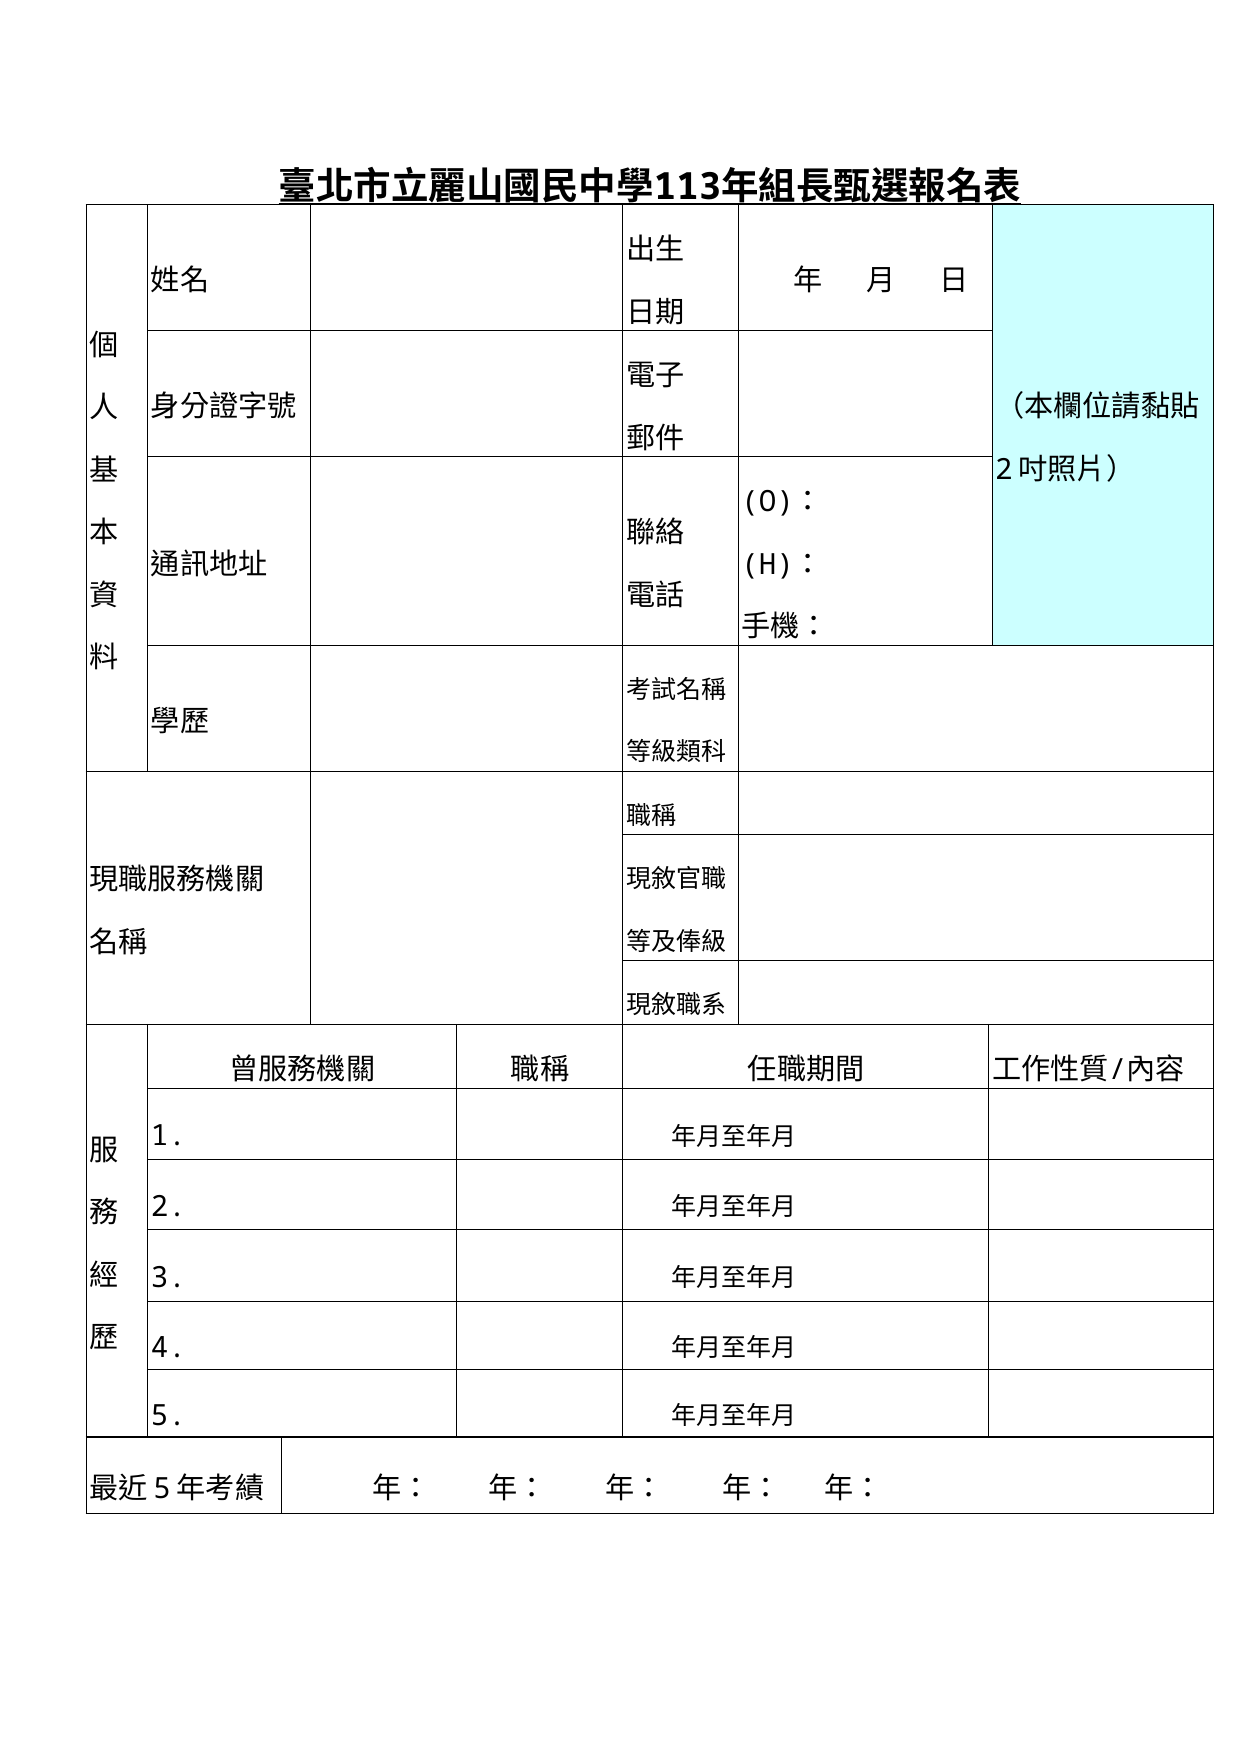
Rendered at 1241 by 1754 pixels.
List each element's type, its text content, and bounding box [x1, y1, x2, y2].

table_header [311, 205, 622, 330]
table_cell [989, 1302, 1213, 1369]
table_cell 職稱 [457, 1025, 622, 1087]
table_cell 年月至年月 [623, 1089, 988, 1159]
table_cell [739, 331, 992, 456]
table_cell 4. [148, 1302, 456, 1369]
table_cell [457, 1160, 622, 1229]
table_cell 年月至年月 [623, 1302, 988, 1369]
table_cell 1. [148, 1089, 456, 1159]
text 臺北市立麗山國民中學113年組長甄選報名表 [148, 142, 1152, 204]
table_cell [457, 1370, 622, 1436]
table_cell 職稱 [623, 772, 738, 834]
table_cell 年： 年： 年： 年： 年： [282, 1438, 1213, 1513]
table_cell [457, 1230, 622, 1301]
table_cell 工作性質/內容 [989, 1025, 1213, 1087]
table_cell [989, 1230, 1213, 1301]
table_cell [311, 772, 622, 1024]
table_cell 聯絡 電話 [623, 457, 738, 645]
table_cell 通訊地址 [148, 457, 310, 645]
table_cell 年月至年月 [623, 1230, 988, 1301]
table_cell 電子 郵件 [623, 331, 738, 456]
table_cell 服務經歷 [87, 1025, 147, 1436]
table_cell 2. [148, 1160, 456, 1229]
table_cell [311, 331, 622, 456]
table_cell 年月至年月 [623, 1160, 988, 1229]
table_cell [457, 1302, 622, 1369]
table_header 姓名 [148, 205, 310, 330]
table_cell [989, 1089, 1213, 1159]
table_cell [739, 772, 1213, 834]
table_cell [739, 646, 1213, 771]
table_cell 年月至年月 [623, 1370, 988, 1436]
table_cell 現敘職系 [623, 961, 738, 1024]
table_cell [739, 961, 1213, 1024]
table_cell [457, 1089, 622, 1159]
table_cell 3. [148, 1230, 456, 1301]
table_cell (O)： (H)： 手機： [739, 457, 992, 645]
table_header 個人基本資料 [87, 205, 147, 771]
table_cell 學歷 [148, 646, 310, 771]
table_cell [739, 835, 1213, 960]
table_cell 現敘官職等及俸級 [623, 835, 738, 960]
table_cell 任職期間 [623, 1025, 988, 1087]
table_cell [989, 1370, 1213, 1436]
table_header （本欄位請黏貼2吋照片） [993, 205, 1213, 645]
table_cell 現職服務機關 名稱 [87, 772, 310, 1024]
table_cell [311, 646, 622, 771]
table_cell 5. [148, 1370, 456, 1436]
table_cell 最近5年考績 [87, 1438, 281, 1513]
table_cell [311, 457, 622, 645]
table_header 年 月 日 [739, 205, 992, 330]
table_cell 身分證字號 [148, 331, 310, 456]
table_cell [989, 1160, 1213, 1229]
table_cell 考試名稱 等級類科 [623, 646, 738, 771]
table_cell 曾服務機關 [148, 1025, 456, 1087]
table_header 出生 日期 [623, 205, 738, 330]
